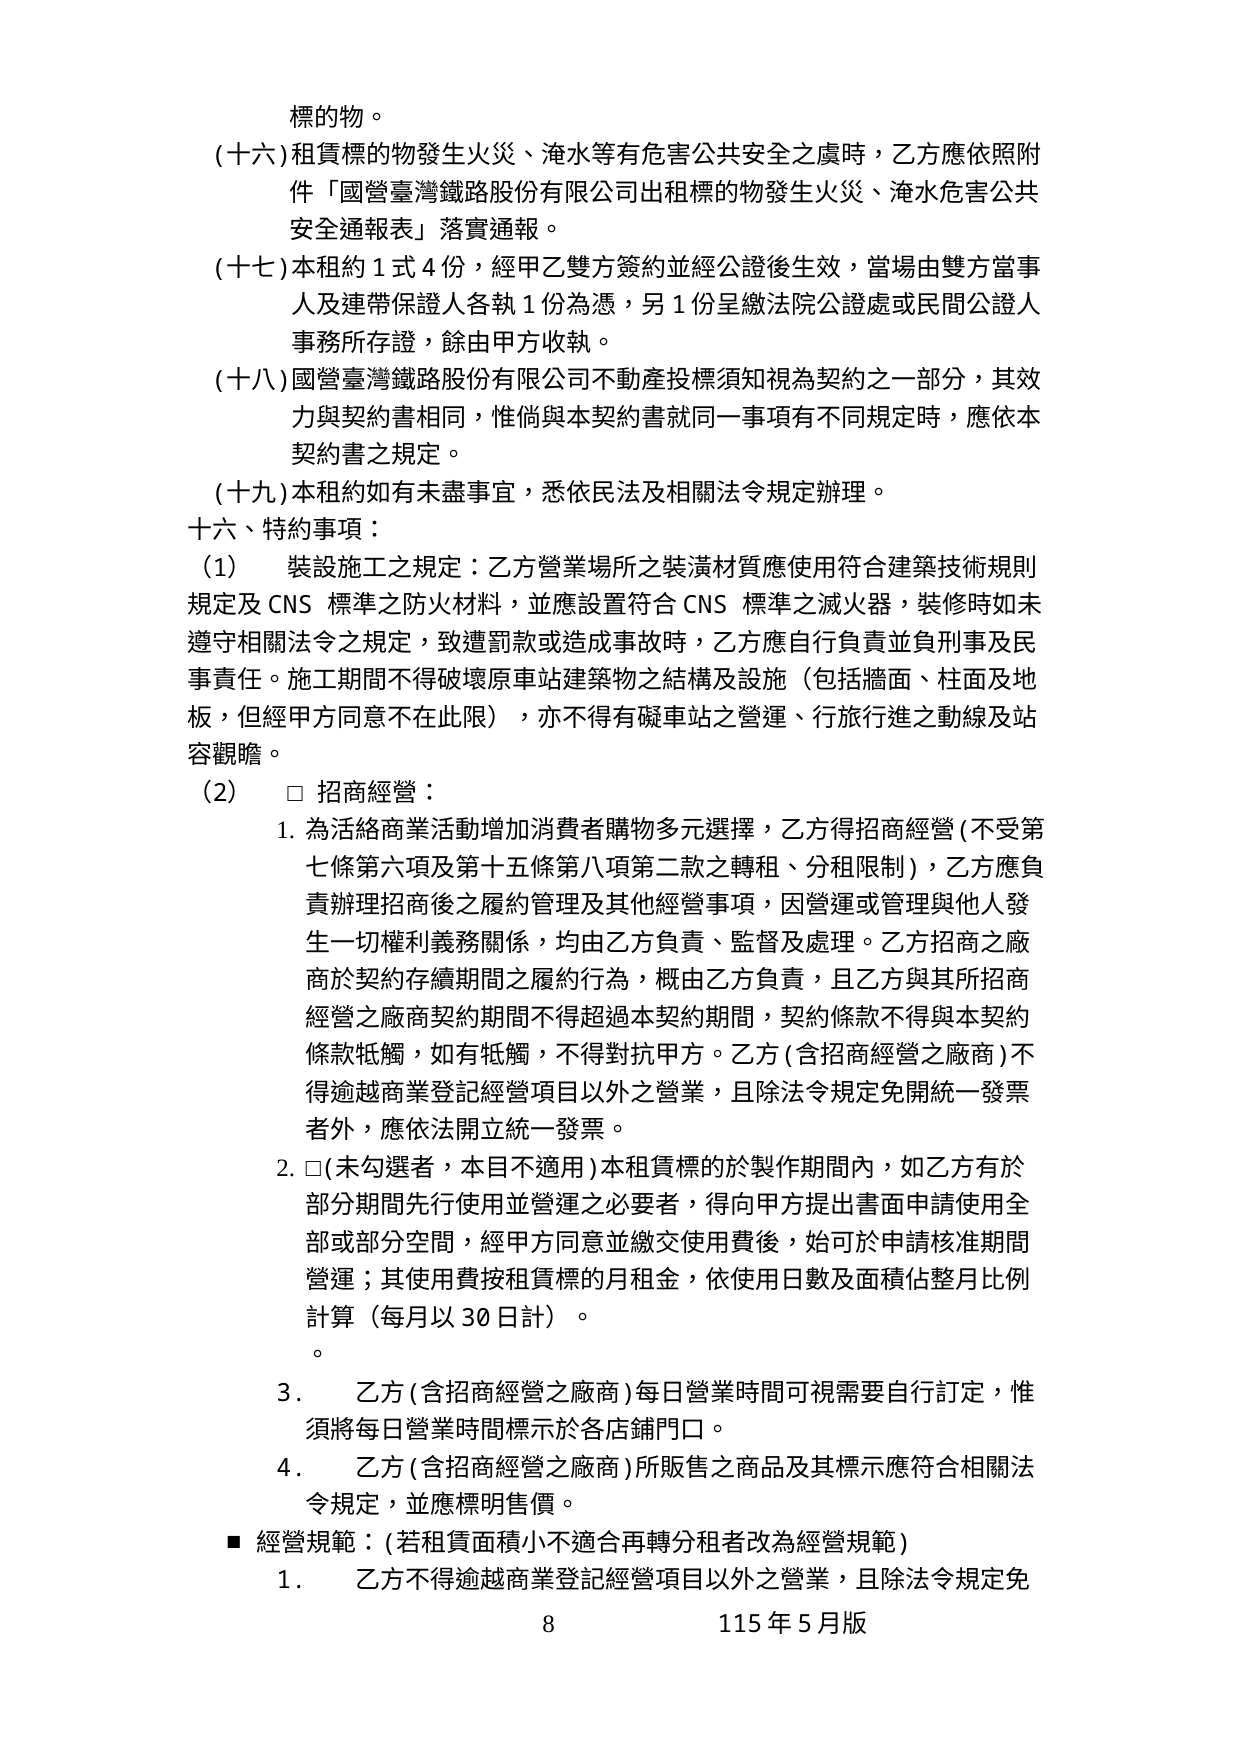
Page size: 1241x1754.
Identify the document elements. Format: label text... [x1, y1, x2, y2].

list 裝設施工之規定：乙方營業場所之裝潢材質應使用符合建築技術規則規定及CNS 標準之防火材料，並應設置符合CNS 標準之滅火器，裝修時如未遵守相關法令之規定，致遭罰款或造成事故時，乙方應自行負責並負刑事及民事責任。施工期間不得破壞原車站建築物之結構及設施（包括牆面、柱面及地板，但經甲方同意不在此限），亦不得有礙車站之營運、行旅行進之動線及站容觀瞻。 [187, 546, 1047, 771]
list 乙方(含招商經營之廠商)所販售之商品及其標示應符合相關法令規定，並應標明售價。 [276, 1446, 1047, 1521]
text 標的物。 [211, 96, 1047, 134]
text (十七)本租約1式4份，經甲乙雙方簽約並經公證後生效，當場由雙方當事人及連帶保證人各執1份為憑，另1份呈繳法院公證處或民間公證人事務所存證，餘由甲方收執。 [211, 246, 1047, 359]
list 乙方(含招商經營之廠商)每日營業時間可視需要自行訂定，惟須將每日營業時間標示於各店鋪門口。 [276, 1371, 1047, 1446]
text 。 [306, 1334, 1047, 1371]
list 為活絡商業活動增加消費者購物多元選擇，乙方得招商經營(不受第七條第六項及第十五條第八項第二款之轉租、分租限制)，乙方應負責辦理招商後之履約管理及其他經營事項，因營運或管理與他人發生一切權利義務關係，均由乙方負責、監督及處理。乙方招商之廠商於契約存續期間之履約行為，概由乙方負責，且乙方與其所招商經營之廠商契約期間不得超過本契約期間，契約條款不得與本契約條款牴觸，如有牴觸，不得對抗甲方。乙方(含招商經營之廠商)不得逾越商業登記經營項目以外之營業，且除法令規定免開統一發票者外，應依法開立統一發票。 [276, 809, 1047, 1146]
list □ 招商經營： [187, 771, 1047, 809]
text ■ 經營規範：(若租賃面積小不適合再轉分租者改為經營規範) [211, 1521, 1047, 1559]
text (十八)國營臺灣鐵路股份有限公司不動產投標須知視為契約之一部分，其效力與契約書相同，惟倘與本契約書就同一事項有不同規定時，應依本契約書之規定。 [211, 359, 1047, 471]
text (十六)租賃標的物發生火災、淹水等有危害公共安全之虞時，乙方應依照附件「國營臺灣鐵路股份有限公司出租標的物發生火災、淹水危害公共安全通報表」落實通報。 [211, 134, 1047, 246]
list □(未勾選者，本目不適用)本租賃標的於製作期間內，如乙方有於部分期間先行使用並營運之必要者，得向甲方提出書面申請使用全部或部分空間，經甲方同意並繳交使用費後，始可於申請核准期間營運；其使用費按租賃標的月租金，依使用日數及面積佔整月比例計算（每月以30日計）。 [276, 1146, 1047, 1334]
list 乙方不得逾越商業登記經營項目以外之營業，且除法令規定免 [276, 1559, 1047, 1596]
text (十九)本租約如有未盡事宜，悉依民法及相關法令規定辦理。 [211, 471, 1047, 509]
text 十六、特約事項： [187, 509, 1053, 546]
